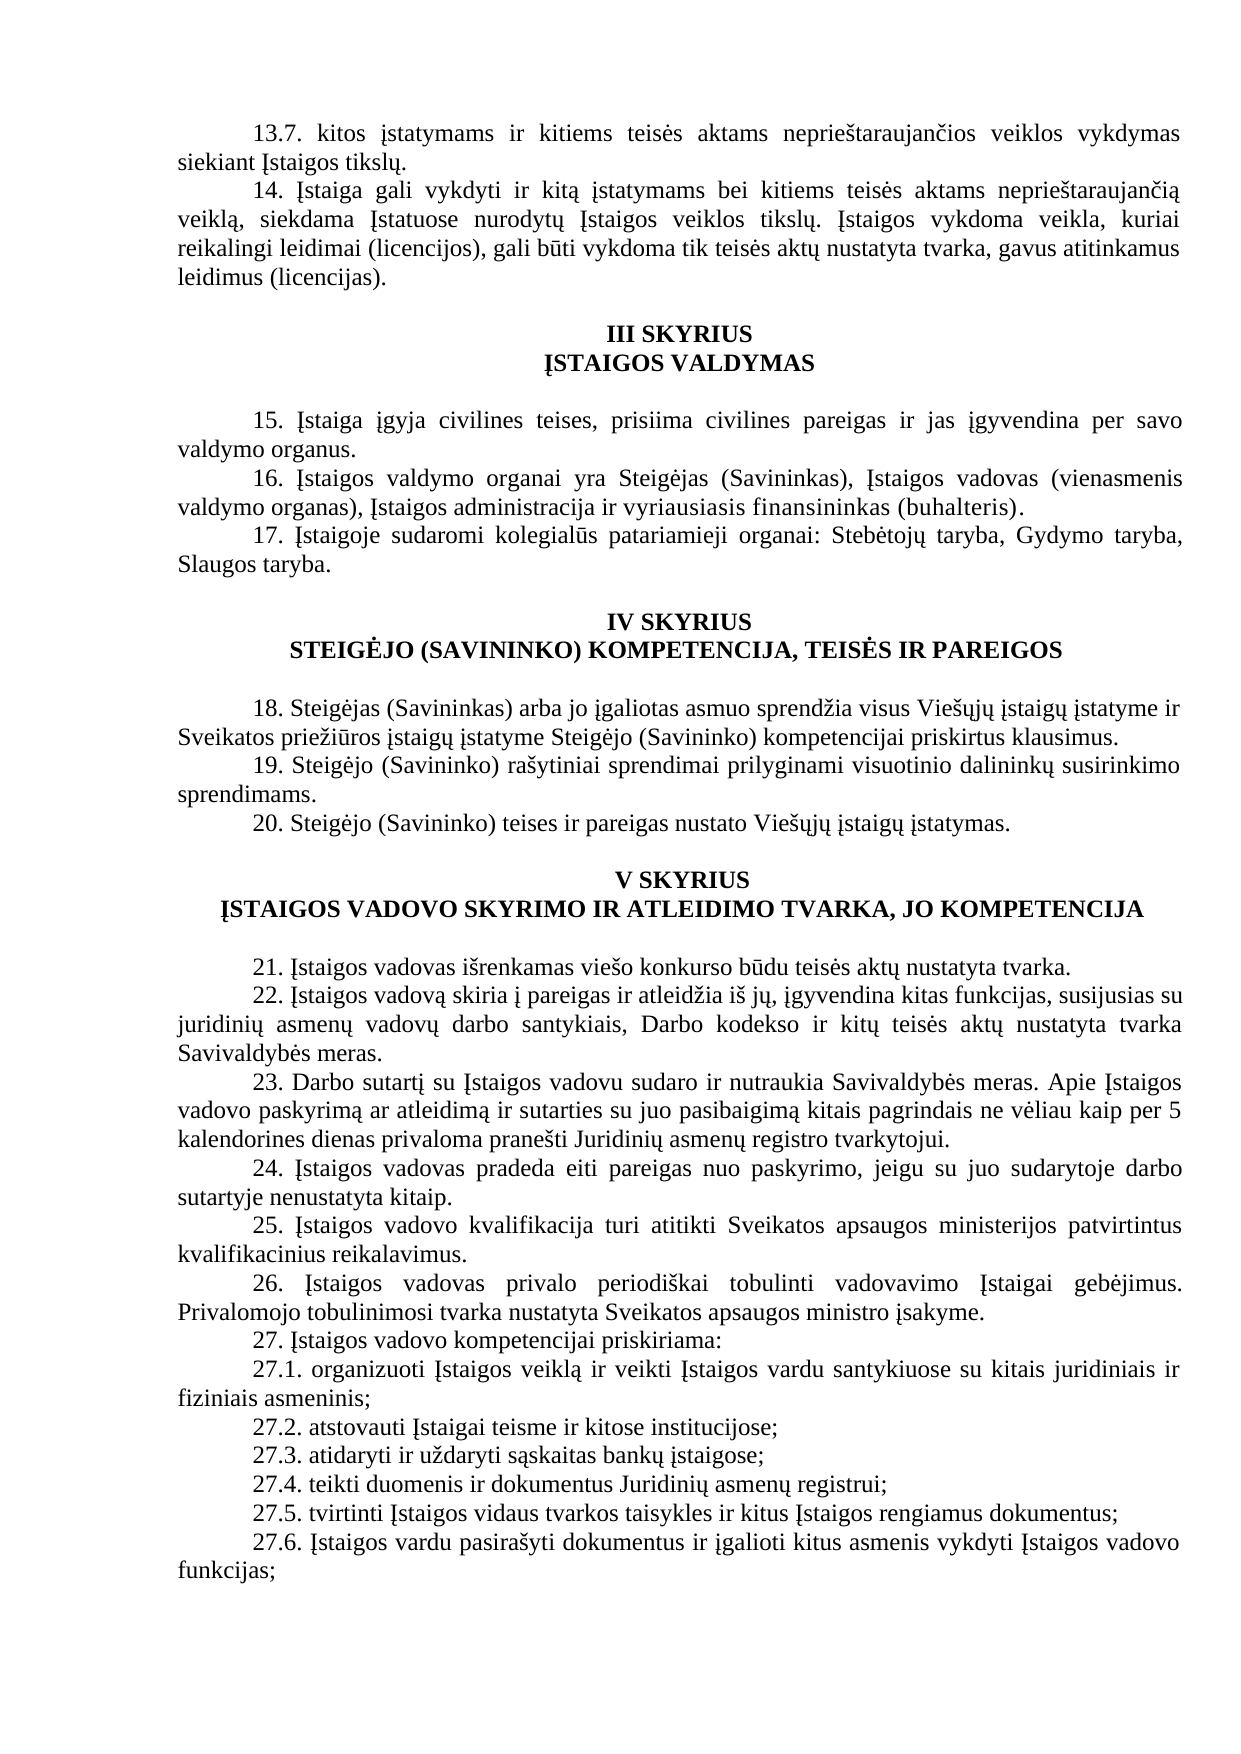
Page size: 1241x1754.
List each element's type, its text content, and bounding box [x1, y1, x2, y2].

text ĮSTAIGOS VALDYMAS [177, 348, 1181, 377]
text 24. Įstaigos vadovas pradeda eiti pareigas nuo paskyrimo, jeigu su juo sudarytoje darbo sutartyje nenustatyta kitaip. [177, 1153, 1183, 1211]
text IV SKYRIUS [177, 607, 1181, 636]
text 21. Įstaigos vadovas išrenkamas viešo konkurso būdu teisės aktų nustatyta tvarka. [177, 952, 1183, 981]
text ĮSTAIGOS VADOVO SKYRIMO IR ATLEIDIMO TVARKA, JO KOMPETENCIJA [177, 894, 1187, 923]
text STEIGĖJO (SAVININKO) KOMPETENCIJA, TEISĖS IR PAREIGOS [177, 636, 1181, 664]
text 22. Įstaigos vadovą skiria į pareigas ir atleidžia iš jų, įgyvendina kitas funkcijas, susijusias su juridinių asmenų vadovų darbo santykiais, Darbo kodekso ir kitų teisės aktų nustatyta tvarka Savivaldybės meras. [177, 981, 1183, 1067]
text 16. Įstaigos valdymo organai yra Steigėjas (Savininkas), Įstaigos vadovas (vienasmenis valdymo organas), Įstaigos administracija ir vyriausiasis finansininkas (buhalteris). [177, 463, 1183, 521]
text 27.3. atidaryti ir uždaryti sąskaitas bankų įstaigose; [177, 1441, 1181, 1469]
text 20. Steigėjo (Savininko) teises ir pareigas nustato Viešųjų įstaigų įstatymas. [177, 808, 1181, 837]
text 19. Steigėjo (Savininko) rašytiniai sprendimai prilyginami visuotinio dalininkų susirinkimo sprendimams. [177, 751, 1181, 808]
text 13.7. kitos įstatymams ir kitiems teisės aktams neprieštaraujančios veiklos vykdymas siekiant Įstaigos tikslų. [177, 118, 1181, 176]
text 26. Įstaigos vadovas privalo periodiškai tobulinti vadovavimo Įstaigai gebėjimus. Privalomojo tobulinimosi tvarka nustatyta Sveikatos apsaugos ministro įsakyme. [177, 1268, 1183, 1326]
text 27.2. atstovauti Įstaigai teisme ir kitose institucijose; [177, 1412, 1181, 1441]
text 27.6. Įstaigos vardu pasirašyti dokumentus ir įgalioti kitus asmenis vykdyti Įstaigos vadovo funkcijas; [177, 1527, 1181, 1584]
text 27.4. teikti duomenis ir dokumentus Juridinių asmenų registrui; [177, 1469, 1181, 1498]
text 25. Įstaigos vadovo kvalifikacija turi atitikti Sveikatos apsaugos ministerijos patvirtintus kvalifikacinius reikalavimus. [177, 1211, 1183, 1268]
text 14. Įstaiga gali vykdyti ir kitą įstatymams bei kitiems teisės aktams neprieštaraujančią veiklą, siekdama Įstatuose nurodytų Įstaigos veiklos tikslų. Įstaigos vykdoma veikla, kuriai reikalingi leidimai (licencijos), gali būti vykdoma tik teisės aktų nustatyta tvarka, gavus atitinkamus leidimus (licencijas). [177, 176, 1181, 291]
text 17. Įstaigoje sudaromi kolegialūs patariamieji organai: Stebėtojų taryba, Gydymo taryba, Slaugos taryba. [177, 521, 1183, 578]
text 23. Darbo sutartį su Įstaigos vadovu sudaro ir nutraukia Savivaldybės meras. Apie Įstaigos vadovo paskyrimą ar atleidimą ir sutarties su juo pasibaigimą kitais pagrindais ne vėliau kaip per 5 kalendorines dienas privaloma pranešti Juridinių asmenų registro tvarkytojui. [177, 1067, 1183, 1153]
text 18. Steigėjas (Savininkas) arba jo įgaliotas asmuo sprendžia visus Viešųjų įstaigų įstatyme ir Sveikatos priežiūros įstaigų įstatyme Steigėjo (Savininko) kompetencijai priskirtus klausimus. [177, 693, 1181, 751]
text 27.1. organizuoti Įstaigos veiklą ir veikti Įstaigos vardu santykiuose su kitais juridiniais ir fiziniais asmeninis; [177, 1354, 1181, 1412]
text III SKYRIUS [177, 319, 1181, 348]
text V SKYRIUS [177, 866, 1187, 894]
text 27.5. tvirtinti Įstaigos vidaus tvarkos taisykles ir kitus Įstaigos rengiamus dokumentus; [177, 1498, 1181, 1527]
text 27. Įstaigos vadovo kompetencijai priskiriama: [177, 1326, 1181, 1354]
text 15. Įstaiga įgyja civilines teises, prisiima civilines pareigas ir jas įgyvendina per savo valdymo organus. [177, 406, 1183, 463]
